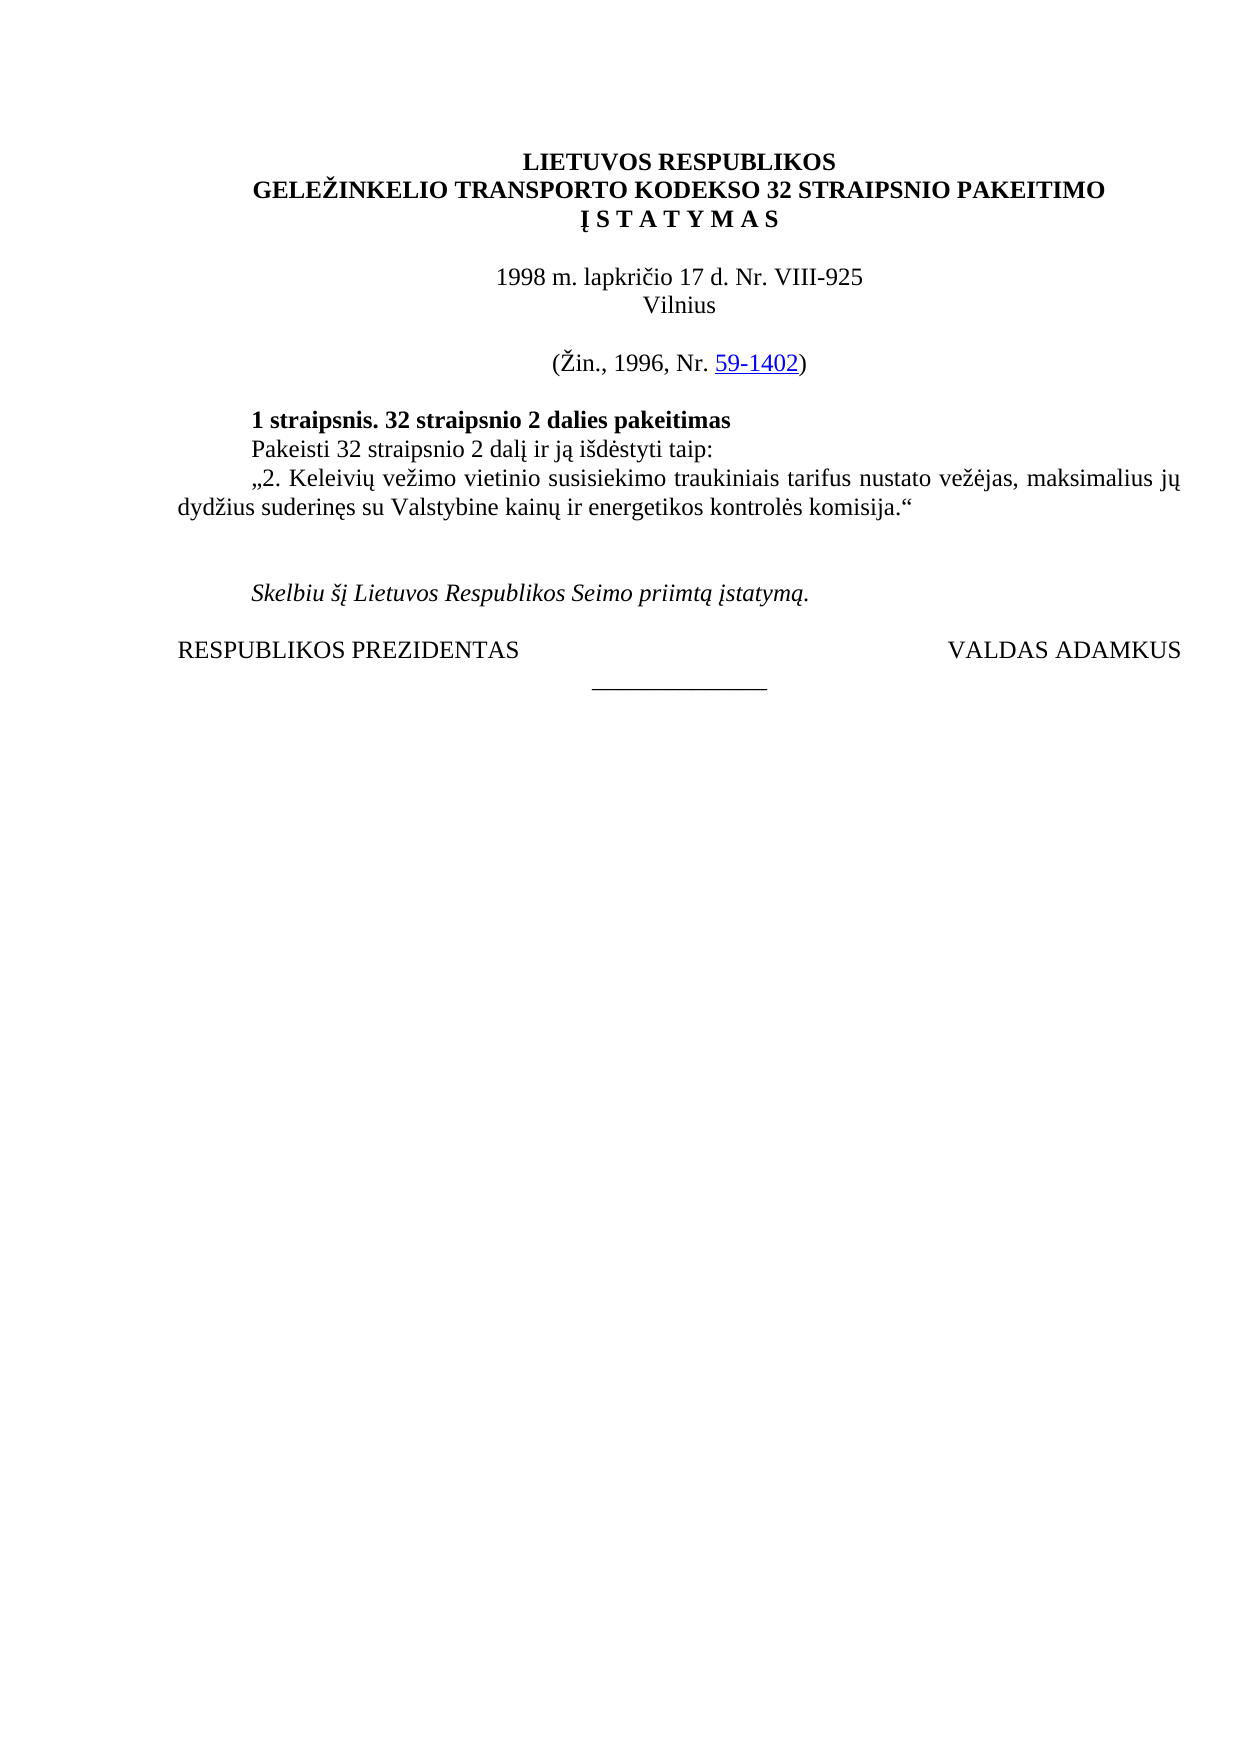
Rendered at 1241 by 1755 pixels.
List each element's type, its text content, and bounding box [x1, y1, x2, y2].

text LIETUVOS RESPUBLIKOS [177, 147, 1181, 176]
text Pakeisti 32 straipsnio 2 dalį ir ją išdėstyti taip: [177, 434, 1181, 463]
text Į S T A T Y M A S [177, 204, 1181, 233]
text Vilnius [177, 291, 1181, 319]
text 1998 m. lapkričio 17 d. Nr. VIII-925 [177, 262, 1181, 291]
text RESPUBLIKOS PREZIDENTAS VALDAS ADAMKUS [177, 636, 1181, 664]
text „2. Keleivių vežimo vietinio susisiekimo traukiniais tarifus nustato vežėjas, maksimalius jų dydžius suderinęs su Valstybine kainų ir energetikos kontrolės komisija.“ [177, 463, 1181, 521]
text (Žin., 1996, Nr. 59-1402) [177, 348, 1181, 377]
text GELEŽINKELIO TRANSPORTO KODEKSO 32 STRAIPSNIO PAKEITIMO [177, 176, 1181, 204]
text Skelbiu šį Lietuvos Respublikos Seimo priimtą įstatymą. [177, 578, 1181, 607]
text ______________ [177, 664, 1181, 693]
text 1 straipsnis. 32 straipsnio 2 dalies pakeitimas [177, 406, 1181, 434]
